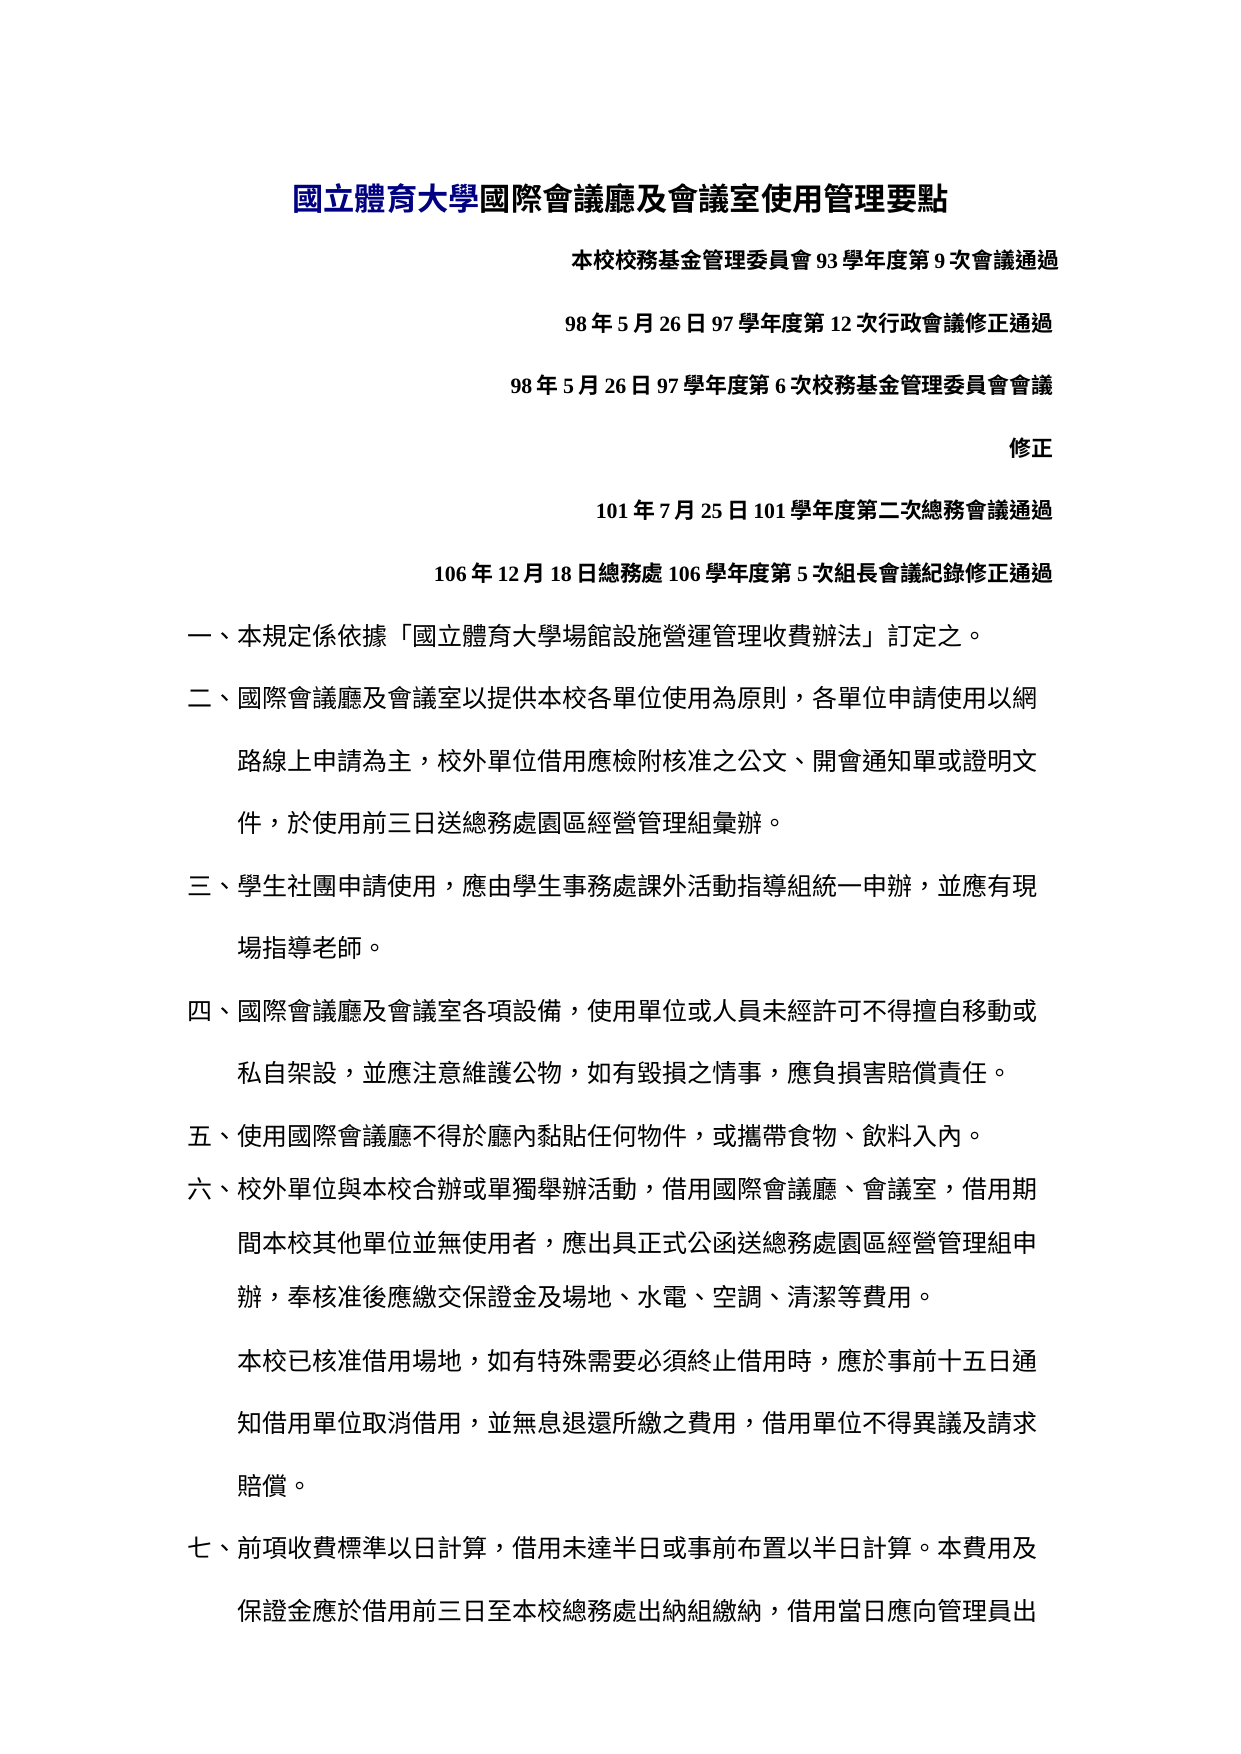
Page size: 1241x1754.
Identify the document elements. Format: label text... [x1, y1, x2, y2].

text 六、校外單位與本校合辦或單獨舉辦活動，借用國際會議廳、會議室，借用期間本校其他單位並無使用者，應出具正式公函送總務處園區經營管理組申辦，奉核准後應繳交保證金及場地、水電、空調、清潔等費用。 [187, 1155, 1053, 1318]
text 本校校務基金管理委員會93學年度第9次會議通過 [187, 218, 1059, 280]
text 101年7月25日101學年度第二次總務會議通過 [187, 468, 1053, 530]
text 四、國際會議廳及會議室各項設備，使用單位或人員未經許可不得擅自移動或私自架設，並應注意維護公物，如有毀損之情事，應負損害賠償責任。 [187, 968, 1053, 1093]
text 三、學生社團申請使用，應由學生事務處課外活動指導組統一申辦，並應有現場指導老師。 [187, 843, 1053, 968]
text 本校已核准借用場地，如有特殊需要必須終止借用時，應於事前十五日通知借用單位取消借用，並無息退還所繳之費用，借用單位不得異議及請求賠償。 [237, 1318, 1053, 1505]
text 一、本規定係依據「國立體育大學場館設施營運管理收費辦法」訂定之。 [187, 593, 1053, 655]
text 五、使用國際會議廳不得於廳內黏貼任何物件，或攜帶食物、飲料入內。 [187, 1093, 1053, 1155]
text 98年5月26日97學年度第6次校務基金管理委員會會議修正 [187, 343, 1053, 468]
text 106年12月18日總務處106學年度第5次組長會議紀錄修正通過 [187, 530, 1053, 593]
text 二、國際會議廳及會議室以提供本校各單位使用為原則，各單位申請使用以網路線上申請為主，校外單位借用應檢附核准之公文、開會通知單或證明文件，於使用前三日送總務處園區經營管理組彙辦。 [187, 655, 1053, 843]
text 98年5月26日97學年度第12次行政會議修正通過 [187, 280, 1053, 343]
text 國立體育大學國際會議廳及會議室使用管理要點 [187, 155, 1053, 218]
text 七、前項收費標準以日計算，借用未達半日或事前布置以半日計算。本費用及保證金應於借用前三日至本校總務處出納組繳納，借用當日應向管理員出 [187, 1505, 1053, 1630]
